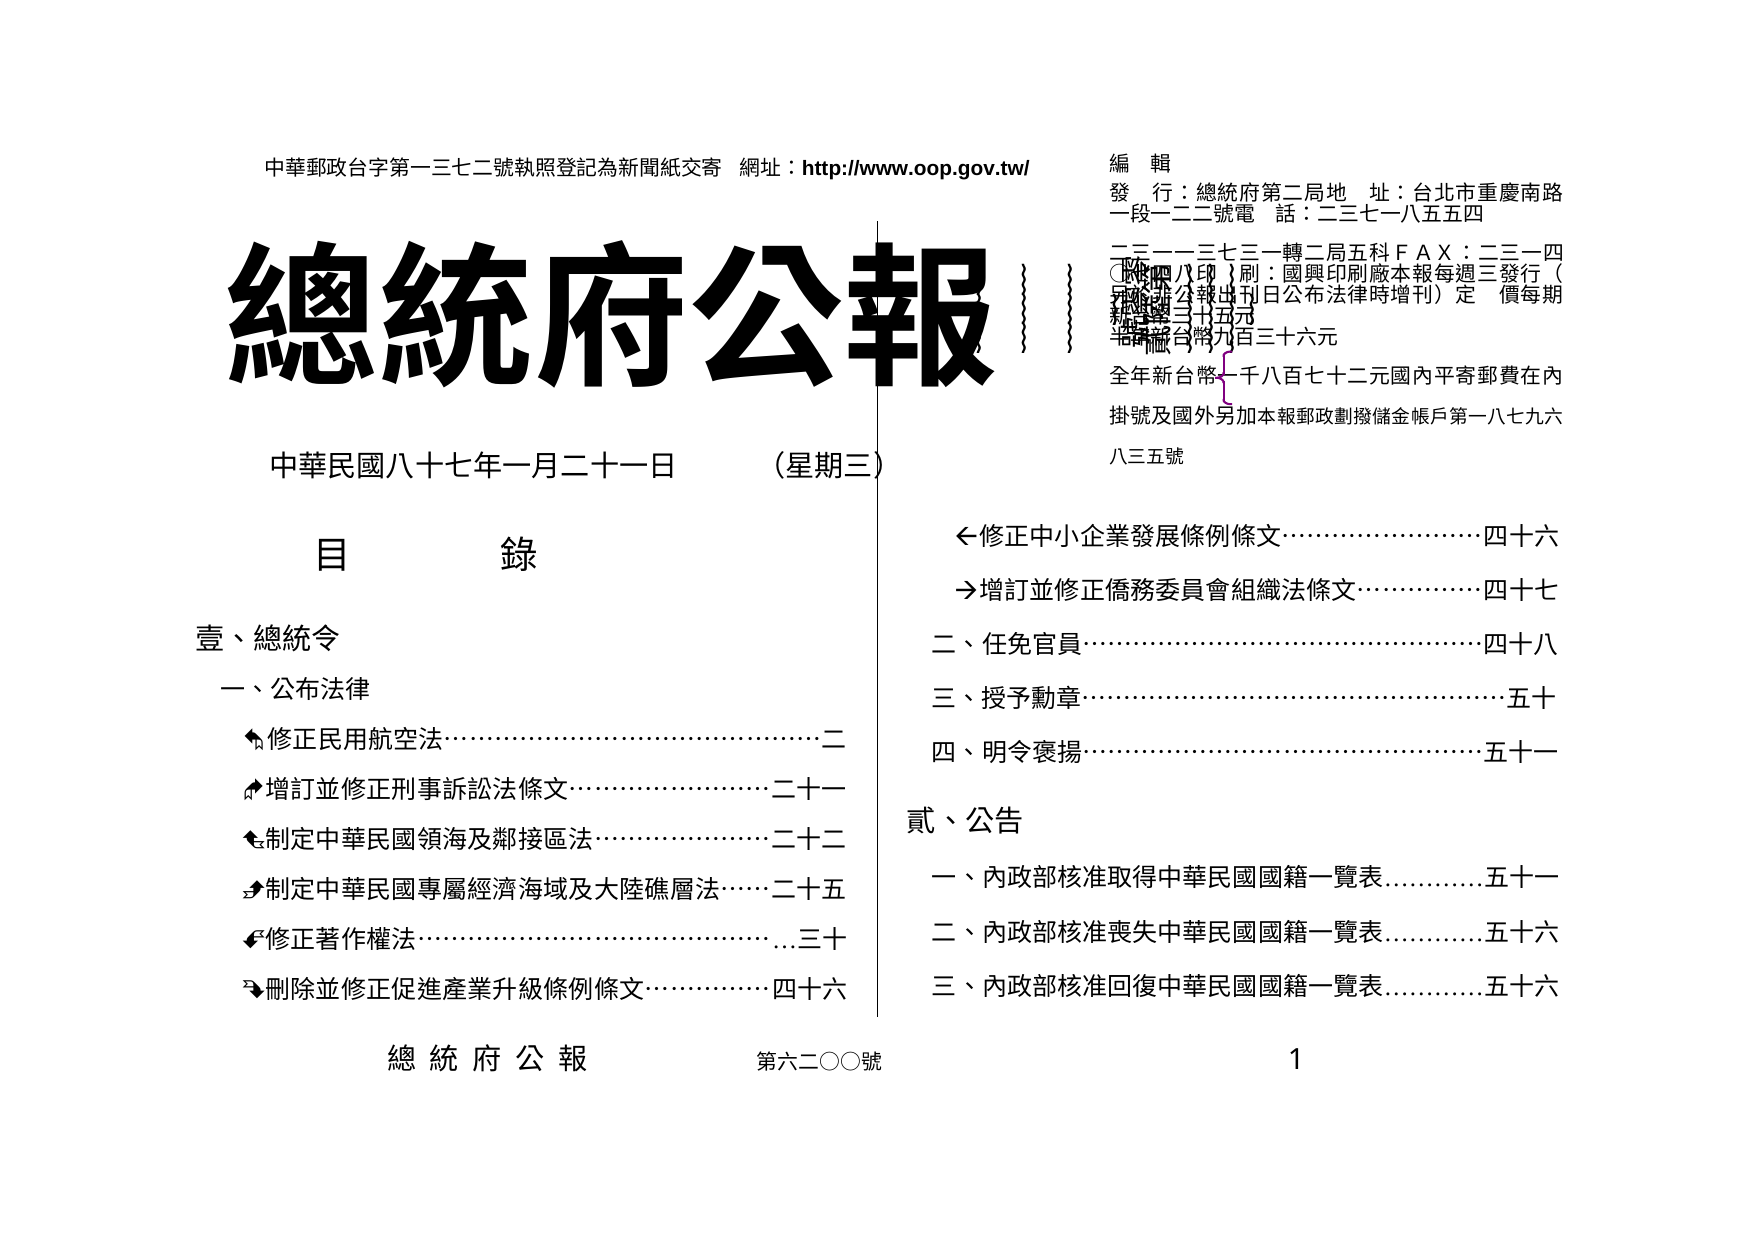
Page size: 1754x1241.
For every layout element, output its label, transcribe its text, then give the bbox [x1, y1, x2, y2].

text 四、明令褒揚…………………………………………五十一 [907, 718, 1559, 773]
text 壹、總統令 [195, 598, 847, 662]
text 刪除並修正促進產業升級條例條文……………四十六 [242, 958, 847, 1008]
text 修正民用航空法………………………………………二 [242, 708, 847, 758]
text 三、授予勳章……………………………………………五十 [907, 664, 1559, 718]
text 一、公布法律 [195, 662, 847, 708]
text 制定中華民國專屬經濟海域及大陸礁層法……二十五 [242, 858, 847, 908]
text 修正著作權法………………………………………三十 [242, 908, 847, 958]
text 增訂並修正僑務委員會組織法條文……………四十七 [954, 556, 1559, 610]
text 增訂並修正刑事訴訟法條文……………………二十一 [242, 758, 847, 808]
text 修正中小企業發展條例條文……………………四十六 [954, 222, 1559, 556]
text 制定中華民國領海及鄰接區法…………………二十二 [242, 808, 847, 858]
text 三、內政部核准回復中華民國國籍一覽表…………五十六 [907, 952, 1559, 1006]
text 貳、公告 [907, 785, 1559, 843]
text 二、內政部核准喪失中華民國國籍一覽表…………五十六 [907, 898, 1559, 952]
text 一、內政部核准取得中華民國國籍一覽表…………五十一 [907, 843, 1559, 898]
text 二、任免官員…………………………………………四十八 [907, 610, 1559, 664]
text 目 錄 [195, 222, 847, 585]
